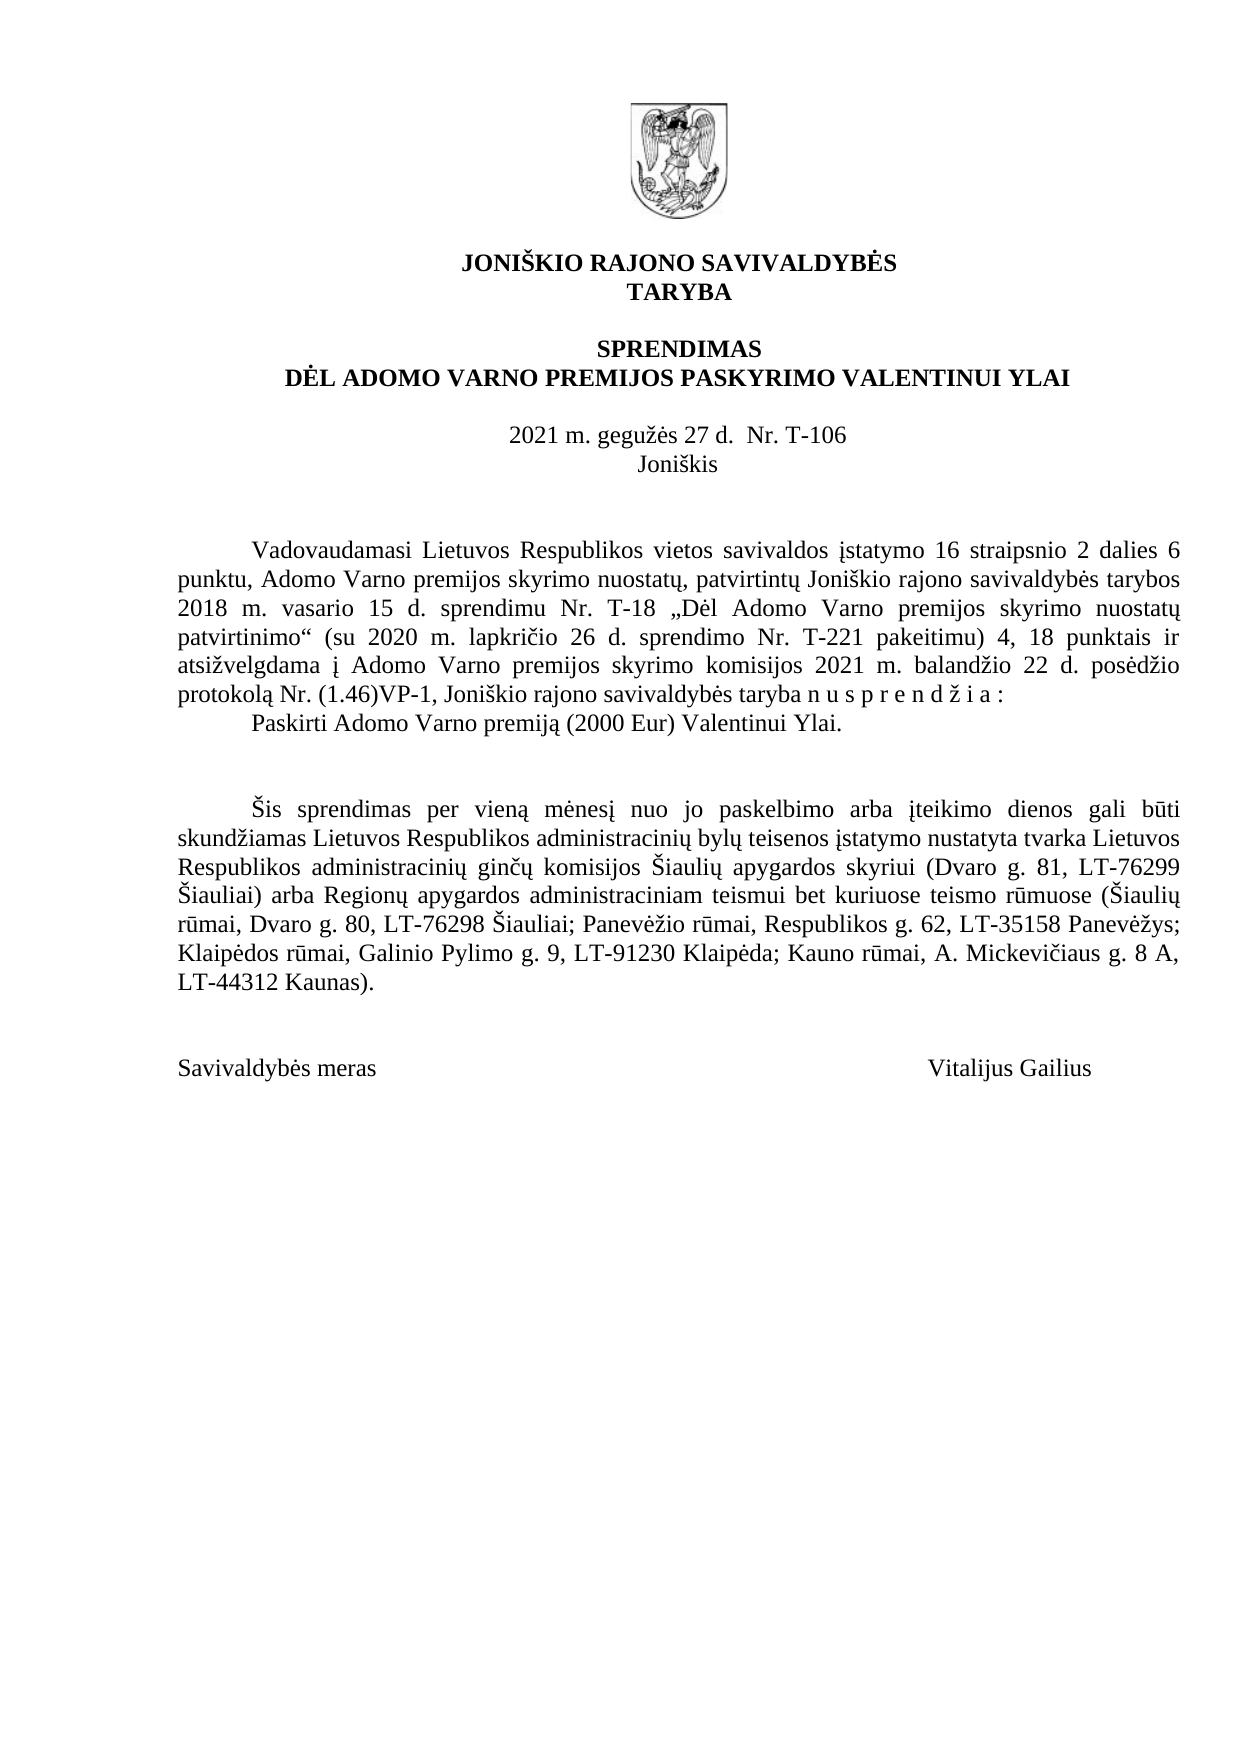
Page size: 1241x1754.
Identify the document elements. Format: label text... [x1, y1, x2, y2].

text 2021 m. gegužės 27 d. Nr. T-106 [174, 420, 1181, 449]
text Joniškio rajono savivaldybės TARYBA [177, 248, 1181, 305]
text Paskirti Adomo Varno premiją (2000 Eur) Valentinui Ylai. [177, 708, 1181, 737]
text Savivaldybės meras Vitalijus Gailius [177, 1053, 1181, 1082]
text Joniškis [174, 449, 1181, 478]
text Vadovaudamasi Lietuvos Respublikos vietos savivaldos įstatymo 16 straipsnio 2 dalies 6 punktu, Adomo Varno premijos skyrimo nuostatų, patvirtintų Joniškio rajono savivaldybės tarybos 2018 m. vasario 15 d. sprendimu Nr. T-18 „Dėl Adomo Varno premijos skyrimo nuostatų patvirtinimo“ (su 2020 m. lapkričio 26 d. sprendimo Nr. T-221 pakeitimu) 4, 18 punktais ir atsižvelgdama į Adomo Varno premijos skyrimo komisijos 2021 m. balandžio 22 d. posėdžio protokolą Nr. (1.46)VP-1, Joniškio rajono savivaldybės taryba n u s p r e n d ž i a : [177, 535, 1181, 708]
text SPRENDIMAS [177, 334, 1181, 363]
text Šis sprendimas per vieną mėnesį nuo jo paskelbimo arba įteikimo dienos gali būti skundžiamas Lietuvos Respublikos administracinių bylų teisenos įstatymo nustatyta tvarka Lietuvos Respublikos administracinių ginčų komisijos Šiaulių apygardos skyriui (Dvaro g. 81, LT-76299 Šiauliai) arba Regionų apygardos administraciniam teismui bet kuriuose teismo rūmuose (Šiaulių rūmai, Dvaro g. 80, LT-76298 Šiauliai; Panevėžio rūmai, Respublikos g. 62, LT-35158 Panevėžys; Klaipėdos rūmai, Galinio Pylimo g. 9, LT-91230 Klaipėda; Kauno rūmai, A. Mickevičiaus g. 8 A, LT-44312 Kaunas). [177, 794, 1181, 995]
text DĖL ADOMO VARNO PREMIJOS PASKYRIMO VALENTINUI YLAI [174, 363, 1181, 392]
